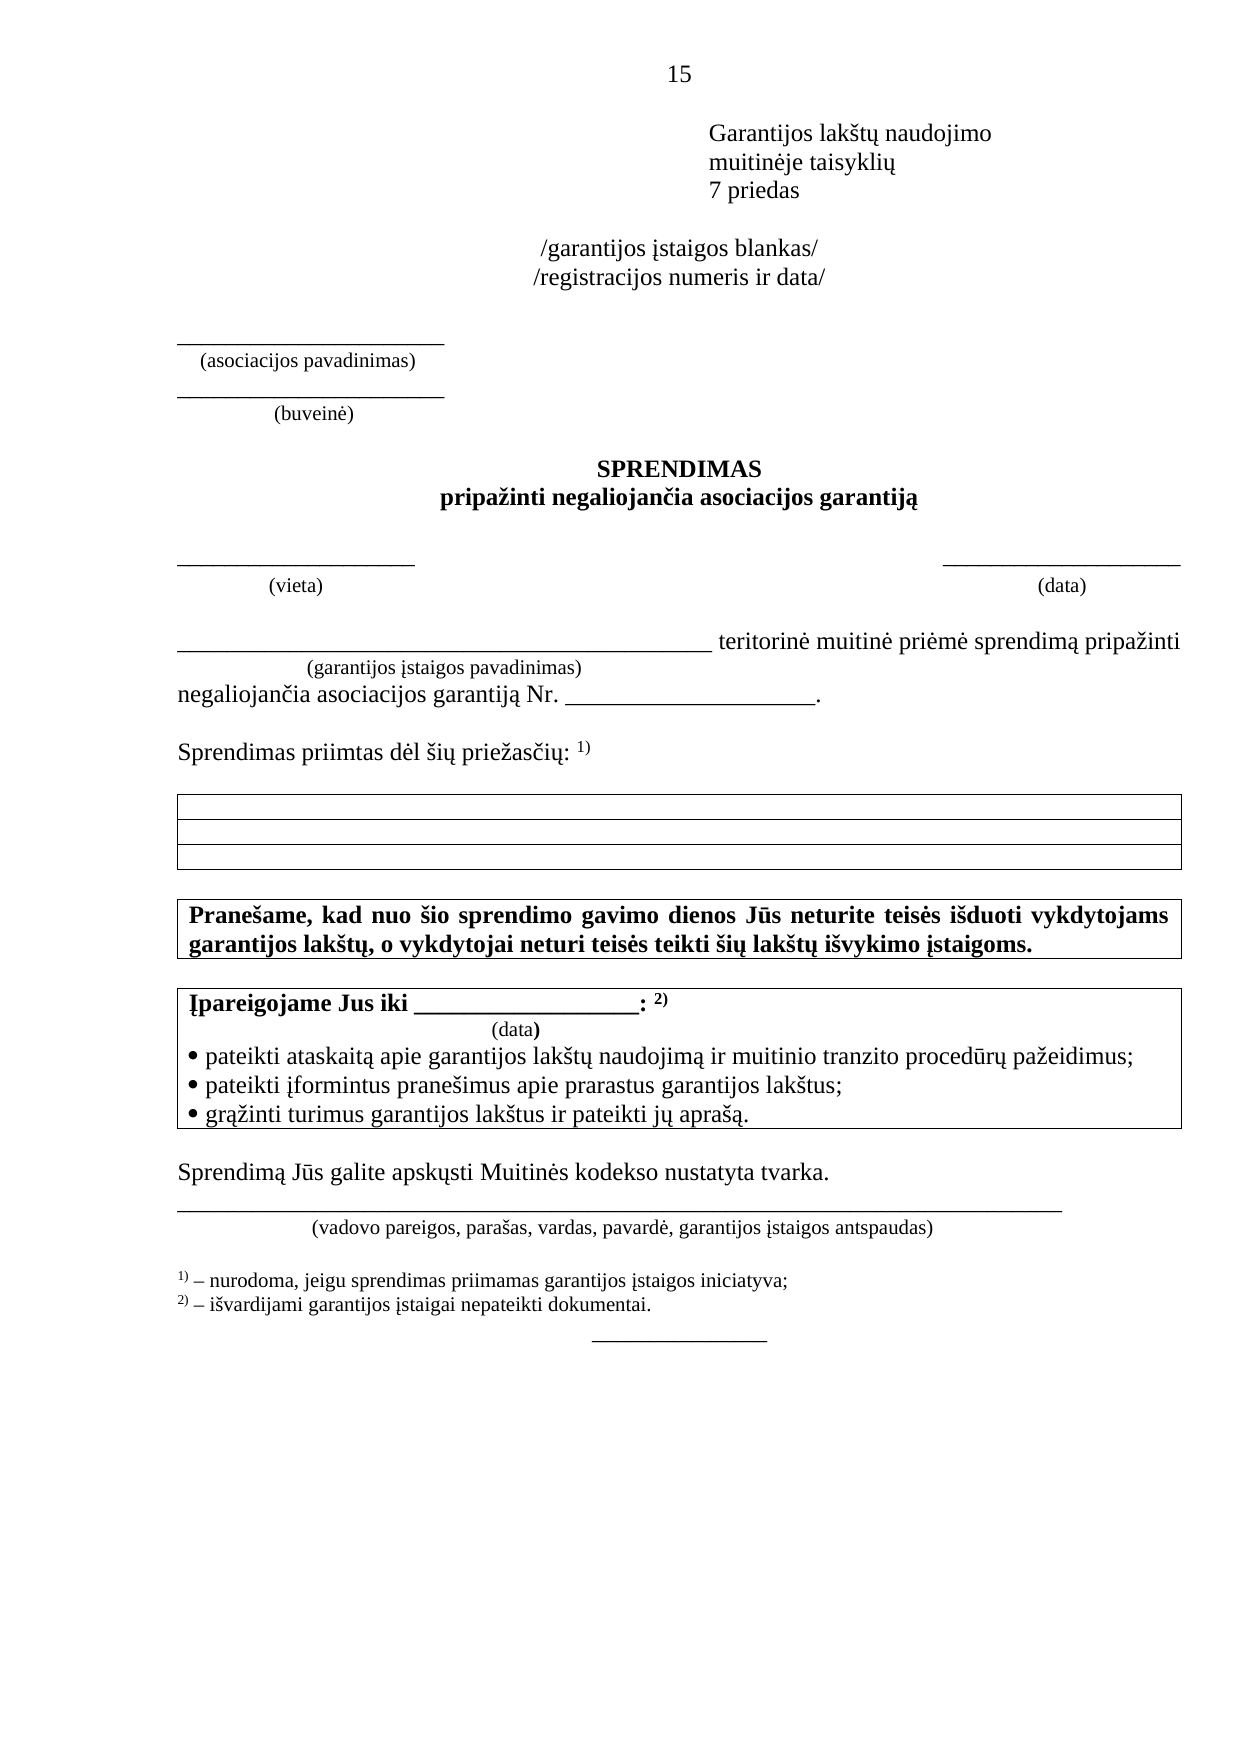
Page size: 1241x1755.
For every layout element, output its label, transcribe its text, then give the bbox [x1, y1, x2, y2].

text 2) – išvardijami garantijos įstaigai nepateikti dokumentai. [177, 1292, 1181, 1316]
table_header [178, 795, 1181, 819]
table_header Įpareigojame Jus iki __________________: 2) (data)  pateikti ataskaitą apie garantijos lakštų naudojimą ir muitinio tranzito procedūrų pažeidimus;  pateikti įformintus pranešimus apie prarastus garantijos lakštus;  grąžinti turimus garantijos lakštus ir pateikti jų aprašą. [178, 989, 1181, 1128]
text muitinėje taisyklių [177, 147, 1181, 176]
table_cell [178, 845, 1181, 869]
text /registracijos numeris ir data/ [177, 262, 1181, 291]
text 1) – nurodoma, jeigu sprendimas priimamas garantijos įstaigos iniciatyva; [177, 1268, 1181, 1292]
text (vieta) (data) [177, 569, 1181, 597]
text Garantijos lakštų naudojimo [709, 118, 1181, 147]
text Sprendimas priimtas dėl šių priežasčių: 1) [177, 737, 1181, 765]
text (vadovo pareigos, parašas, vardas, pavardė, garantijos įstaigos antspaudas) [177, 1215, 1181, 1239]
text ______________ [177, 1316, 1181, 1344]
text pripažinti negaliojančia asociacijos garantiją [177, 482, 1181, 511]
text (asociacijos pavadinimas) [177, 348, 1181, 372]
text SPRENDIMAS [177, 454, 1181, 482]
text (buveinė) [177, 401, 1181, 425]
text (garantijos įstaigos pavadinimas) [177, 655, 1181, 679]
text 7 priedas [177, 176, 1181, 204]
table_cell [178, 820, 1181, 844]
text Sprendimą Jūs galite apskųsti Muitinės kodekso nustatyta tvarka. [177, 1157, 1181, 1186]
text /garantijos įstaigos blankas/ [177, 233, 1181, 262]
text teritorinė muitinė priėmė sprendimą pripažinti [177, 626, 1181, 655]
table_header Pranešame, kad nuo šio sprendimo gavimo dienos Jūs neturite teisės išduoti vykdytojams garantijos lakštų, o vykdytojai neturi teisės teikti šių lakštų išvykimo įstaigoms. [178, 900, 1181, 958]
text negaliojančia asociacijos garantiją Nr. ____________________. [177, 679, 1181, 708]
